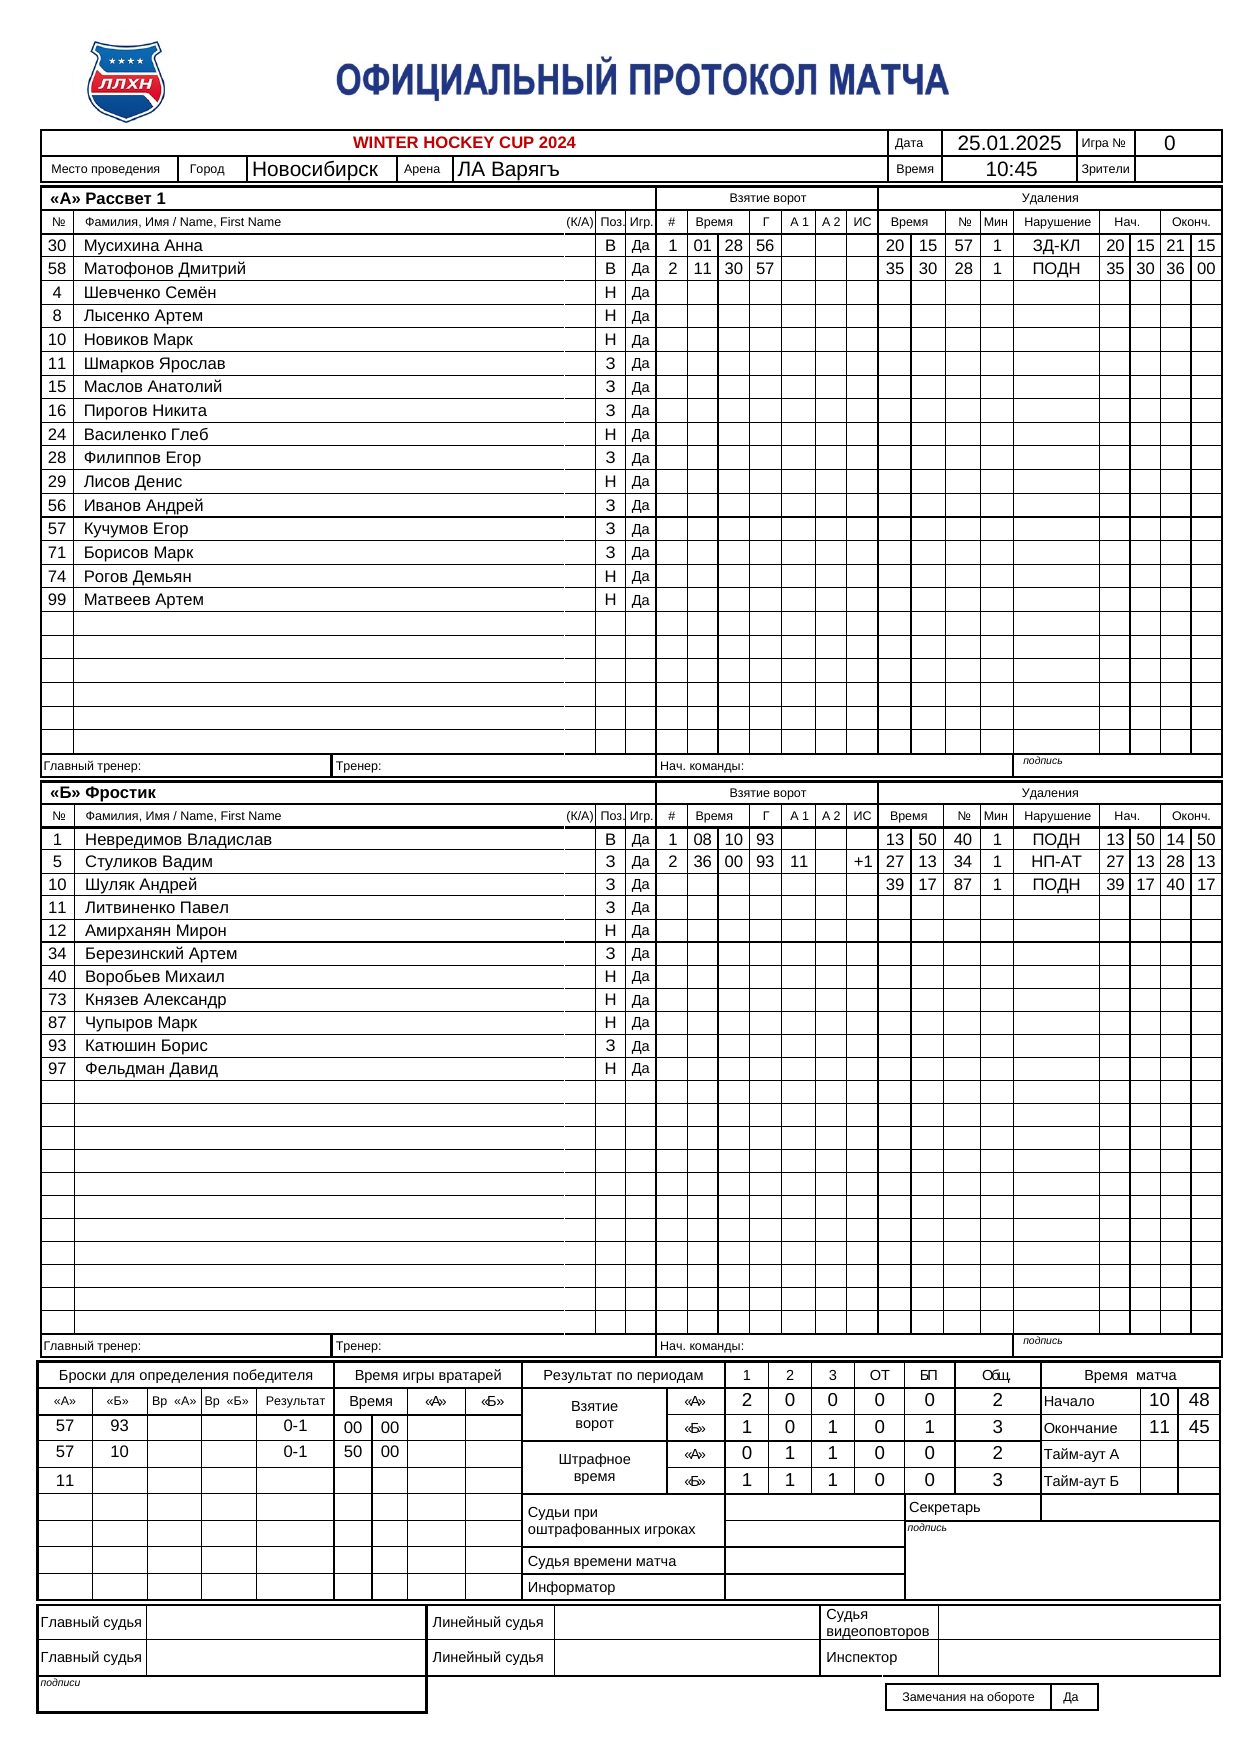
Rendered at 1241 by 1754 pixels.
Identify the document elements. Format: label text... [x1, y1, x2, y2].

table_cell 00 [719, 850, 749, 872]
table_cell [1042, 1495, 1219, 1520]
table_cell [912, 707, 945, 729]
table_cell [1131, 494, 1160, 516]
table_cell Город [179, 157, 246, 181]
table_cell [657, 1035, 687, 1057]
table_cell 71 [42, 541, 73, 564]
table_cell [946, 328, 980, 351]
table_cell З [596, 874, 625, 895]
table_cell [750, 494, 781, 516]
table_cell [565, 1035, 595, 1057]
table_cell [981, 1081, 1013, 1103]
table_cell [816, 470, 846, 493]
table_cell [1192, 1173, 1221, 1195]
table_cell [1161, 966, 1190, 987]
table_cell [1131, 659, 1160, 682]
table_cell [750, 896, 781, 918]
table_cell З [596, 376, 625, 398]
table_cell [1161, 989, 1190, 1011]
table_cell 87 [944, 874, 980, 895]
table_cell [1192, 636, 1221, 658]
table_cell [981, 470, 1013, 493]
table_cell Да [626, 494, 655, 516]
table_cell [912, 376, 945, 398]
table_cell [1131, 636, 1160, 658]
table_cell [944, 1127, 980, 1149]
table_cell [688, 494, 717, 516]
table_cell [1192, 896, 1221, 918]
table_cell [74, 636, 564, 658]
table_cell [981, 989, 1013, 1011]
table_cell [1161, 920, 1190, 941]
table_cell [657, 920, 687, 941]
table_cell [879, 707, 910, 729]
table_cell [1192, 659, 1221, 682]
table_cell Главный тренер: [42, 755, 330, 776]
table_cell [981, 1104, 1013, 1126]
table_cell [1100, 470, 1129, 493]
table_cell [335, 1494, 371, 1520]
table_cell [373, 1547, 407, 1573]
table_cell Вр «А» [148, 1389, 201, 1413]
table_cell [657, 494, 687, 516]
table_cell [912, 1219, 943, 1241]
table_cell [565, 1127, 595, 1149]
table_cell 1 [812, 1415, 854, 1440]
table_cell [879, 305, 910, 327]
table_cell [565, 1196, 595, 1218]
table_cell [847, 1265, 877, 1287]
table_cell 74 [42, 565, 73, 587]
table_cell 1 [981, 235, 1013, 256]
table_cell [981, 565, 1013, 587]
table_cell Главный судья [39, 1640, 146, 1675]
table_cell [912, 565, 945, 587]
table_cell [1100, 565, 1129, 587]
table_cell [1014, 1242, 1099, 1264]
table_cell Березинский Артем [75, 943, 564, 964]
table_cell [688, 352, 717, 374]
table_cell [1131, 943, 1160, 964]
table_cell [719, 1311, 749, 1333]
table_cell Н [596, 989, 625, 1011]
table_cell 00 [373, 1441, 407, 1467]
table_cell Тренер: [333, 755, 655, 776]
table_cell [816, 494, 846, 516]
table_cell [657, 707, 687, 729]
table_cell 58 [42, 257, 73, 280]
table_cell [912, 1150, 943, 1172]
table_cell Кучумов Егор [74, 518, 564, 540]
table_cell [912, 730, 945, 753]
table_cell [750, 1311, 781, 1333]
table_header 3 [812, 1363, 854, 1387]
table_cell [565, 850, 595, 872]
table_cell [1100, 1035, 1129, 1057]
table_cell [981, 920, 1013, 941]
table_cell [1100, 683, 1129, 706]
table_cell Да [626, 1012, 655, 1033]
table_cell [42, 1081, 74, 1103]
table_cell [565, 352, 595, 374]
table_cell [782, 1012, 815, 1033]
table_cell [944, 1104, 980, 1126]
table_cell [1161, 659, 1190, 682]
table_cell [1131, 1081, 1160, 1103]
table_cell [657, 305, 687, 327]
table_cell [1192, 1150, 1221, 1172]
table_cell [782, 943, 815, 964]
table_cell [750, 1150, 781, 1172]
table_cell 3 [956, 1415, 1040, 1440]
table_cell [42, 1104, 74, 1126]
table_cell [750, 874, 781, 895]
table_cell [1161, 1012, 1190, 1033]
table_cell 13 [1192, 850, 1221, 872]
table_cell [688, 1012, 717, 1033]
table_cell [596, 659, 625, 682]
table_cell Мин [981, 211, 1013, 233]
table_cell [565, 896, 595, 918]
table_cell Князев Александр [75, 989, 564, 1011]
table_cell [688, 989, 717, 1011]
table_cell А 2 [816, 211, 846, 233]
table_cell [1131, 1104, 1160, 1126]
table_cell [847, 352, 877, 374]
table_cell [657, 1058, 687, 1079]
table_cell [565, 305, 595, 327]
table_cell 4 [42, 281, 73, 303]
table_cell [565, 257, 595, 280]
table_cell [596, 1127, 625, 1149]
table_cell [782, 1288, 815, 1310]
table_cell [782, 257, 815, 280]
table_cell 28 [719, 235, 749, 256]
table_cell [1131, 1035, 1160, 1057]
table_cell [626, 1242, 655, 1264]
table_cell [1100, 1104, 1129, 1126]
table_cell [750, 730, 781, 753]
table_cell [981, 446, 1013, 469]
table_cell 28 [1161, 850, 1190, 872]
table_cell Да [626, 328, 655, 351]
table_cell [847, 1058, 877, 1079]
table_cell 48 [1179, 1389, 1219, 1413]
table_cell З [596, 446, 625, 469]
table_header 0 [1136, 131, 1221, 155]
table_cell [626, 1173, 655, 1195]
table_cell [202, 1468, 256, 1493]
table_cell [565, 565, 595, 587]
table_cell [565, 707, 595, 729]
table_cell [912, 920, 943, 941]
table_cell [782, 1196, 815, 1218]
table_cell Н [596, 1058, 625, 1079]
table_cell [565, 920, 595, 941]
table_cell А 2 [816, 805, 846, 826]
table_cell [688, 328, 717, 351]
table_cell [946, 423, 980, 445]
table_cell [782, 829, 815, 849]
table_cell [1192, 1311, 1221, 1333]
table_cell [782, 565, 815, 587]
table_cell [75, 1288, 564, 1310]
table_cell Судьи при оштрафованных игроках [523, 1495, 724, 1546]
table_cell Взятие ворот [523, 1389, 666, 1440]
table_cell [719, 874, 749, 895]
table_cell [912, 1311, 943, 1333]
table_cell [1192, 494, 1221, 516]
table_cell [946, 541, 980, 564]
table_cell 15 [1192, 235, 1221, 256]
table_cell [981, 1012, 1013, 1033]
table_cell [719, 1081, 749, 1103]
table_cell [626, 1196, 655, 1218]
table_cell [657, 966, 687, 987]
table_cell [42, 707, 73, 729]
table_cell [1014, 1104, 1099, 1126]
table_cell [1161, 1311, 1190, 1333]
table_cell Да [626, 966, 655, 987]
table_cell [981, 588, 1013, 611]
table_cell Н [596, 305, 625, 327]
table_cell [782, 494, 815, 516]
table_cell 0 [855, 1468, 904, 1493]
table_cell [565, 612, 595, 634]
table_cell [75, 1127, 564, 1149]
table_cell [74, 683, 564, 706]
table_cell [1014, 896, 1099, 918]
table_cell [1100, 352, 1129, 374]
table_cell [981, 376, 1013, 398]
table_cell [1192, 707, 1221, 729]
table_cell Да [626, 446, 655, 469]
table_cell [946, 659, 980, 682]
table_cell [981, 1311, 1013, 1333]
table_cell 35 [1100, 257, 1129, 280]
table_cell [565, 659, 595, 682]
table_cell [1014, 376, 1099, 398]
table_cell [596, 1265, 625, 1287]
table_cell [626, 1104, 655, 1126]
table_cell [750, 588, 781, 611]
table_cell [408, 1441, 465, 1467]
table_cell [93, 1547, 147, 1573]
table_cell «А» [39, 1389, 92, 1413]
table_cell [816, 399, 846, 422]
table_cell [1100, 636, 1129, 658]
table_cell Судья времени матча [523, 1548, 724, 1573]
table_cell [1131, 989, 1160, 1011]
table_cell [912, 659, 945, 682]
table_cell Невредимов Владислав [75, 829, 564, 849]
table_cell [1014, 352, 1099, 374]
table_cell Да [626, 518, 655, 540]
table_cell [847, 943, 877, 964]
table_cell [782, 281, 815, 303]
table_cell [688, 943, 717, 964]
table_cell [912, 1012, 943, 1033]
table_cell [42, 1196, 74, 1218]
table_cell [657, 636, 687, 658]
table_cell [1014, 1035, 1099, 1057]
table_cell [657, 1104, 687, 1126]
table_cell Стуликов Вадим [75, 850, 564, 872]
table_cell [912, 1058, 943, 1079]
table_cell [147, 1606, 425, 1639]
table_cell [74, 730, 564, 753]
table_cell [879, 494, 910, 516]
table_cell [719, 1127, 749, 1149]
table_cell [944, 1288, 980, 1310]
table_cell [688, 1242, 717, 1264]
table_cell 27 [1100, 850, 1129, 872]
table_cell [946, 636, 980, 658]
table_cell # [657, 805, 687, 826]
table_cell [626, 636, 655, 658]
table_cell [750, 1288, 781, 1310]
table_cell Н [596, 328, 625, 351]
table_cell [750, 707, 781, 729]
table_cell [981, 328, 1013, 351]
table_cell [726, 1521, 904, 1546]
table_cell [816, 446, 846, 469]
table_cell [750, 470, 781, 493]
table_cell Да [626, 943, 655, 964]
table_cell [596, 683, 625, 706]
table_cell 97 [42, 1058, 74, 1079]
table_cell 10 [93, 1441, 147, 1467]
table_cell [1192, 1035, 1221, 1057]
table_cell [1131, 281, 1160, 303]
table_cell «А» [668, 1389, 724, 1413]
table_cell 73 [42, 989, 74, 1011]
table_cell [816, 1035, 846, 1057]
table_cell 00 [1192, 257, 1221, 280]
table_cell [847, 257, 877, 280]
table_cell Мусихина Анна [74, 235, 564, 256]
table_cell [657, 730, 687, 753]
table_cell Инспектор [821, 1640, 938, 1675]
table_cell [565, 541, 595, 564]
table_cell [782, 1035, 815, 1057]
table_cell [688, 1127, 717, 1149]
table_cell [688, 376, 717, 398]
table_cell [626, 1219, 655, 1241]
table_cell [719, 446, 749, 469]
table_cell [750, 399, 781, 422]
table_cell 5 [42, 850, 74, 872]
table_cell [1131, 1127, 1160, 1149]
table_cell [879, 659, 910, 682]
table_cell [847, 446, 877, 469]
table_cell [816, 423, 846, 445]
table_cell [1179, 1468, 1219, 1493]
table_cell «Б» [668, 1415, 724, 1440]
table_cell [944, 1081, 980, 1103]
table_cell [1014, 636, 1099, 658]
table_cell [335, 1521, 371, 1546]
table_cell [750, 636, 781, 658]
table_cell 1 [981, 257, 1013, 280]
table_cell Н [596, 281, 625, 303]
table_cell [782, 446, 815, 469]
table_cell Главный тренер: [42, 1335, 330, 1356]
table_cell [74, 612, 564, 634]
table_cell [657, 588, 687, 611]
table_cell [1141, 1468, 1177, 1493]
table_cell [688, 423, 717, 445]
table_cell З [596, 399, 625, 422]
table_cell [912, 305, 945, 327]
table_cell [1192, 683, 1221, 706]
table_cell [565, 1012, 595, 1033]
table_cell [879, 399, 910, 422]
table_cell [879, 1035, 910, 1057]
table_cell [847, 376, 877, 398]
table_cell [946, 281, 980, 303]
table_cell 10 [42, 328, 73, 351]
table_cell Г [750, 805, 781, 826]
table_cell [688, 659, 717, 682]
table_cell [719, 612, 749, 634]
table_cell подпись [906, 1522, 1219, 1599]
table_cell Время [879, 805, 943, 826]
table_cell [688, 707, 717, 729]
table_cell Вр «Б» [202, 1389, 256, 1413]
table_cell [1161, 470, 1190, 493]
table_cell [879, 1058, 910, 1079]
table_cell [688, 683, 717, 706]
table_cell [847, 612, 877, 634]
table_cell 3 [956, 1468, 1040, 1493]
table_cell [816, 1012, 846, 1033]
table_cell [428, 1677, 882, 1711]
table_cell ИС [847, 805, 877, 826]
table_cell [879, 730, 910, 753]
table_cell [816, 683, 846, 706]
table_cell [750, 659, 781, 682]
table_cell [1131, 352, 1160, 374]
table_cell [335, 1468, 371, 1493]
table_cell [1192, 730, 1221, 753]
table_cell [1100, 305, 1129, 327]
table_cell [565, 683, 595, 706]
table_cell [42, 1311, 74, 1333]
table_cell Да [626, 896, 655, 918]
table_cell Информатор [523, 1575, 724, 1599]
table_cell [879, 920, 910, 941]
table_cell 0 [855, 1389, 904, 1413]
table_cell [1192, 541, 1221, 564]
table_cell 8 [42, 305, 73, 327]
table_cell [688, 1058, 717, 1079]
table_cell [1131, 920, 1160, 941]
table_cell [750, 1127, 781, 1149]
table_cell Г [750, 211, 781, 233]
table_cell [1131, 376, 1160, 398]
table_cell [750, 518, 781, 540]
table_cell [626, 1265, 655, 1287]
table_cell [879, 518, 910, 540]
table_cell Время [879, 211, 945, 233]
table_cell [565, 423, 595, 445]
table_cell 0 [905, 1389, 954, 1413]
table_cell 0 [812, 1389, 854, 1413]
table_cell [879, 588, 910, 611]
table_cell 14 [1161, 829, 1190, 849]
table_cell [1131, 399, 1160, 422]
table_cell [816, 352, 846, 374]
table_cell Время [889, 157, 941, 181]
table_cell 93 [93, 1416, 147, 1440]
table_cell [981, 281, 1013, 303]
table_cell [719, 1196, 749, 1218]
table_cell [1100, 1173, 1129, 1195]
table_cell [555, 1606, 819, 1639]
table_cell [816, 850, 846, 872]
table_cell [688, 1219, 717, 1241]
table_cell [1161, 305, 1190, 327]
table_cell [1131, 1311, 1160, 1333]
table_cell [1100, 1058, 1129, 1079]
table_cell [1161, 707, 1190, 729]
table_cell [1100, 1012, 1129, 1033]
table_cell [565, 470, 595, 493]
table_cell Маслов Анатолий [74, 376, 564, 398]
table_cell [565, 1288, 595, 1310]
table_cell [1161, 1196, 1190, 1218]
table_cell ИС [847, 211, 877, 233]
table_cell [750, 1265, 781, 1287]
table_cell [688, 305, 717, 327]
table_cell [1161, 1035, 1190, 1057]
table_cell [626, 1311, 655, 1333]
table_cell Литвиненко Павел [75, 896, 564, 918]
table_cell [1014, 730, 1099, 753]
table_cell [879, 565, 910, 587]
table_cell [408, 1416, 465, 1440]
table_cell [981, 943, 1013, 964]
table_cell [75, 1265, 564, 1287]
table_cell [688, 588, 717, 611]
table_cell [782, 896, 815, 918]
table_cell [782, 683, 815, 706]
table_cell Да [626, 423, 655, 445]
table_cell [466, 1441, 521, 1467]
table_cell [1192, 612, 1221, 634]
table_cell 50 [1131, 829, 1160, 849]
table_cell [1014, 989, 1099, 1011]
table_cell [912, 494, 945, 516]
table_cell [657, 1127, 687, 1149]
table_cell «Б» [668, 1468, 724, 1493]
table_cell [596, 1311, 625, 1333]
table_cell [719, 920, 749, 941]
table_cell подписи [39, 1677, 425, 1711]
table_cell [657, 423, 687, 445]
table_cell [1161, 328, 1190, 351]
table_header ОТ [855, 1363, 904, 1387]
table_cell [944, 1150, 980, 1172]
table_cell [1192, 399, 1221, 422]
table_cell 27 [879, 850, 910, 872]
table_cell 13 [879, 829, 910, 849]
table_cell [782, 1173, 815, 1195]
table_cell [847, 829, 877, 849]
table_cell 11 [782, 850, 815, 872]
table_cell [596, 636, 625, 658]
table_cell [879, 470, 910, 493]
table_cell [879, 943, 910, 964]
table_cell [626, 1127, 655, 1149]
table_cell [944, 989, 980, 1011]
table_cell [946, 588, 980, 611]
table_cell [816, 636, 846, 658]
table_cell 0 [769, 1389, 811, 1413]
table_cell [1014, 1173, 1099, 1195]
table_cell [816, 305, 846, 327]
table_cell [1100, 659, 1129, 682]
table_cell [42, 1173, 74, 1195]
table_cell [688, 281, 717, 303]
table_cell [816, 943, 846, 964]
table_cell [626, 730, 655, 753]
table_cell [596, 730, 625, 753]
table_cell Да [626, 470, 655, 493]
table_cell [202, 1521, 256, 1546]
table_cell (К/А) [565, 211, 595, 233]
table_cell [75, 1196, 564, 1218]
table_cell [565, 1311, 595, 1333]
table_cell [1161, 446, 1190, 469]
table_cell [847, 235, 877, 256]
table_cell 57 [39, 1416, 92, 1440]
table_cell [657, 612, 687, 634]
table_cell [1014, 966, 1099, 987]
table_cell 1 [42, 829, 74, 849]
table_cell [626, 1150, 655, 1172]
table_cell [466, 1521, 521, 1546]
table_cell [719, 328, 749, 351]
table_cell [879, 1081, 910, 1103]
table_cell [466, 1416, 521, 1440]
table_cell [688, 1196, 717, 1218]
table_cell [782, 730, 815, 753]
table_cell [373, 1494, 407, 1520]
table_cell [1161, 1173, 1190, 1195]
table_cell [726, 1575, 904, 1599]
table_cell [750, 376, 781, 398]
table_cell [688, 966, 717, 987]
table_header Дата [889, 131, 941, 155]
table_cell ПОДН [1014, 874, 1099, 895]
table_cell [596, 1196, 625, 1218]
table_cell [847, 1081, 877, 1103]
table_cell [719, 1150, 749, 1172]
table_cell [816, 1127, 846, 1149]
table_cell Борисов Марк [74, 541, 564, 564]
table_cell [944, 1219, 980, 1241]
table_cell [726, 1548, 904, 1573]
table_cell Да [626, 588, 655, 611]
table_cell [847, 494, 877, 516]
table_cell [75, 1219, 564, 1241]
table_cell [657, 943, 687, 964]
table_cell [847, 1035, 877, 1057]
table_cell [596, 612, 625, 634]
table_cell [847, 683, 877, 706]
table_cell [1131, 683, 1160, 706]
table_cell [750, 1242, 781, 1264]
table_cell [782, 352, 815, 374]
table_cell [782, 612, 815, 634]
table_cell [944, 896, 980, 918]
table_cell Воробьев Михаил [75, 966, 564, 987]
table_cell [981, 730, 1013, 753]
table_cell 30 [719, 257, 749, 280]
table_cell 01 [688, 235, 717, 256]
table_cell [596, 1219, 625, 1241]
table_cell З [596, 541, 625, 564]
table_cell 0 [726, 1442, 768, 1467]
table_cell [719, 399, 749, 422]
table_cell [1100, 1127, 1129, 1149]
table_cell [75, 1081, 564, 1103]
table_cell 21 [1161, 235, 1190, 256]
table_cell 99 [42, 588, 73, 611]
table_cell [912, 1104, 943, 1126]
table_cell [981, 1265, 1013, 1287]
table_cell Фамилия, Имя / Name, First Name [75, 805, 565, 826]
table_cell [847, 423, 877, 445]
table_cell [912, 328, 945, 351]
table_cell Тайм-аут А [1042, 1441, 1140, 1467]
table_cell [1014, 1219, 1099, 1241]
table_cell [202, 1416, 256, 1440]
table_cell З [596, 352, 625, 374]
table_cell [782, 1242, 815, 1264]
table_cell [657, 1173, 687, 1195]
table_cell 0 [855, 1442, 904, 1467]
table_cell [596, 1150, 625, 1172]
table_cell [981, 423, 1013, 445]
table_header Да [1052, 1685, 1097, 1709]
table_cell [981, 1219, 1013, 1241]
table_cell [816, 874, 846, 895]
table_cell Да [626, 376, 655, 398]
table_cell [1192, 376, 1221, 398]
table_cell [1192, 423, 1221, 445]
table_cell [657, 1242, 687, 1264]
table_cell [688, 1150, 717, 1172]
table_cell [816, 328, 846, 351]
table_cell [1100, 328, 1129, 351]
table_cell [816, 1219, 846, 1241]
table_cell [816, 1196, 846, 1218]
table_cell (К/А) [565, 805, 595, 826]
table_cell [946, 612, 980, 634]
table_header Результат по периодам [523, 1363, 724, 1387]
table_cell [626, 1081, 655, 1103]
table_cell [75, 1104, 564, 1126]
table_cell [565, 376, 595, 398]
table_cell 35 [879, 257, 910, 280]
table_cell [1100, 1150, 1129, 1172]
table_cell [1192, 1242, 1221, 1264]
table_cell [1014, 305, 1099, 327]
table_cell [657, 874, 687, 895]
table_cell [782, 1127, 815, 1149]
table_cell ПОДН [1014, 829, 1099, 849]
table_cell З [596, 943, 625, 964]
table_cell [816, 829, 846, 849]
table_cell [719, 305, 749, 327]
table_cell [1014, 1081, 1099, 1103]
table_cell [1014, 588, 1099, 611]
table_cell Новосибирск [248, 157, 396, 181]
table_cell [565, 989, 595, 1011]
table_cell Фельдман Давид [75, 1058, 564, 1079]
table_cell 1 [905, 1415, 954, 1440]
table_cell 1 [769, 1468, 811, 1493]
table_cell 0 [905, 1442, 954, 1467]
picture [5, 28, 1179, 129]
table_cell 28 [42, 446, 73, 469]
table_header Общ. [956, 1363, 1040, 1387]
table_cell [912, 423, 945, 445]
table_cell [202, 1441, 256, 1467]
table_cell [1100, 920, 1129, 941]
table_cell [93, 1521, 147, 1546]
table_cell «А» [668, 1442, 724, 1467]
table_cell [1192, 470, 1221, 493]
table_cell [688, 565, 717, 587]
table_cell [1161, 376, 1190, 398]
table_cell [719, 1012, 749, 1033]
table_cell [750, 1035, 781, 1057]
table_cell [1014, 1058, 1099, 1079]
table_cell 57 [39, 1441, 92, 1467]
table_cell [565, 1150, 595, 1172]
table_cell З [596, 518, 625, 540]
table_cell [1161, 1265, 1190, 1287]
table_cell [782, 541, 815, 564]
table_cell [719, 423, 749, 445]
table_cell [688, 541, 717, 564]
table_cell Нач. команды: [657, 755, 1012, 776]
table_cell [373, 1468, 407, 1493]
table_cell [466, 1494, 521, 1520]
table_header 1 [726, 1363, 768, 1387]
table_cell [1014, 683, 1099, 706]
table_cell 50 [1192, 829, 1221, 849]
table_cell [1161, 588, 1190, 611]
table_cell [1131, 541, 1160, 564]
table_cell [981, 1288, 1013, 1310]
table_cell [1192, 920, 1221, 941]
table_cell [1100, 1081, 1129, 1103]
table_cell [202, 1547, 256, 1573]
table_cell [657, 1265, 687, 1287]
table_cell [1192, 989, 1221, 1011]
table_cell 11 [39, 1468, 92, 1493]
table_cell [42, 730, 73, 753]
table_cell [408, 1574, 465, 1599]
table_cell 1 [657, 235, 687, 256]
table_cell [816, 565, 846, 587]
table_cell [719, 376, 749, 398]
table_cell [1131, 588, 1160, 611]
table_cell 30 [912, 257, 945, 280]
table_cell [981, 1127, 1013, 1149]
table_cell [719, 1219, 749, 1241]
table_cell Время [688, 211, 749, 233]
table_cell [719, 730, 749, 753]
table_cell Да [626, 565, 655, 587]
table_cell [782, 1104, 815, 1126]
table_cell [944, 1012, 980, 1033]
table_cell Амирханян Мирон [75, 920, 564, 941]
table_cell Да [626, 1035, 655, 1057]
table_cell [657, 376, 687, 398]
table_cell [1100, 896, 1129, 918]
table_cell [1100, 1196, 1129, 1218]
table_cell [1014, 1311, 1099, 1333]
table_cell [466, 1547, 521, 1573]
table_cell [912, 1265, 943, 1287]
table_cell [879, 281, 910, 303]
table_cell 17 [1131, 874, 1160, 895]
table_cell 87 [42, 1012, 74, 1033]
table_cell [750, 1012, 781, 1033]
table_cell Штрафное время [523, 1442, 666, 1493]
table_cell Тренер: [333, 1335, 655, 1356]
table_cell [1161, 352, 1190, 374]
table_cell [847, 470, 877, 493]
table_cell [939, 1606, 1219, 1639]
table_cell [816, 588, 846, 611]
table_cell 13 [1131, 850, 1160, 872]
table_cell 39 [1100, 874, 1129, 895]
table_cell [1100, 707, 1129, 729]
table_cell [42, 659, 73, 682]
table_cell [1131, 470, 1160, 493]
table_cell [879, 1242, 910, 1264]
table_cell [719, 1288, 749, 1310]
table_cell Н [596, 1012, 625, 1033]
table_cell [39, 1521, 92, 1546]
table_cell [42, 636, 73, 658]
table_cell [782, 1081, 815, 1103]
table_cell [596, 1288, 625, 1310]
table_cell [657, 352, 687, 374]
table_cell Шмарков Ярослав [74, 352, 564, 374]
table_cell [912, 470, 945, 493]
table_cell [912, 636, 945, 658]
table_cell [1192, 1127, 1221, 1149]
table_cell # [657, 211, 687, 233]
table_cell [42, 683, 73, 706]
table_cell [847, 730, 877, 753]
table_cell [93, 1468, 147, 1493]
table_cell [688, 1173, 717, 1195]
table_cell [750, 1081, 781, 1103]
table_cell [688, 518, 717, 540]
table_cell [750, 1196, 781, 1218]
table_cell [1179, 1441, 1219, 1467]
table_cell [1014, 1150, 1099, 1172]
table_cell [782, 966, 815, 987]
table_cell 57 [946, 235, 980, 256]
table_cell [42, 1127, 74, 1149]
table_cell Нарушение [1014, 211, 1099, 233]
table_cell [912, 446, 945, 469]
table_cell Арена [398, 157, 452, 181]
table_cell [148, 1547, 201, 1573]
table_cell 12 [42, 920, 74, 941]
table_cell [93, 1574, 147, 1599]
table_cell [1014, 1196, 1099, 1218]
table_cell [1131, 1219, 1160, 1241]
table_cell [657, 470, 687, 493]
table_cell [148, 1468, 201, 1493]
table_cell [879, 1196, 910, 1218]
table_cell [626, 612, 655, 634]
table_cell [944, 1173, 980, 1195]
table_cell [1131, 1150, 1160, 1172]
table_cell 29 [42, 470, 73, 493]
table_cell [335, 1547, 371, 1573]
table_cell [750, 989, 781, 1011]
table_cell 1 [812, 1468, 854, 1493]
table_cell № [946, 211, 980, 233]
table_cell [879, 1311, 910, 1333]
table_cell [1192, 943, 1221, 964]
table_cell [688, 730, 717, 753]
table_cell [879, 376, 910, 398]
table_cell [257, 1521, 333, 1546]
table_cell [847, 1242, 877, 1264]
table_cell [782, 874, 815, 895]
table_cell [883, 1677, 1220, 1681]
table_cell [912, 588, 945, 611]
table_cell [1131, 1265, 1160, 1287]
table_cell [565, 588, 595, 611]
table_cell [1014, 1127, 1099, 1149]
table_cell Время [335, 1389, 407, 1413]
table_cell Поз. [596, 211, 625, 233]
table_cell [912, 541, 945, 564]
table_cell [657, 1150, 687, 1172]
table_cell [1131, 612, 1160, 634]
table_cell [719, 1104, 749, 1126]
table_cell [657, 1012, 687, 1033]
table_cell [750, 612, 781, 634]
table_cell 40 [42, 966, 74, 987]
table_cell 30 [1131, 257, 1160, 280]
table_cell [1100, 1288, 1129, 1310]
table_cell 30 [42, 235, 73, 256]
table_cell 2 [956, 1389, 1040, 1413]
table_cell [782, 659, 815, 682]
table_cell [1100, 423, 1129, 445]
table_cell «А» [408, 1389, 465, 1413]
table_cell [782, 518, 815, 540]
table_cell [148, 1441, 201, 1467]
table_cell [1192, 1104, 1221, 1126]
table_cell [981, 707, 1013, 729]
table_cell [719, 707, 749, 729]
table_cell [981, 1242, 1013, 1264]
table_cell 11 [688, 257, 717, 280]
table_cell [816, 541, 846, 564]
table_cell [688, 874, 717, 895]
table_cell 34 [42, 943, 74, 964]
table_cell Да [626, 920, 655, 941]
table_cell [657, 1196, 687, 1218]
table_cell [879, 446, 910, 469]
table_cell [1192, 352, 1221, 374]
table_cell [912, 943, 943, 964]
table_cell [816, 966, 846, 987]
table_cell [657, 399, 687, 422]
table_cell [816, 1311, 846, 1333]
table_cell [912, 1035, 943, 1057]
table_cell [719, 943, 749, 964]
table_cell Да [626, 1058, 655, 1079]
table_cell [847, 541, 877, 564]
table_cell [1131, 305, 1160, 327]
table_cell Судья видеоповторов [821, 1606, 938, 1639]
table_cell В [596, 829, 625, 849]
table_cell [1100, 446, 1129, 469]
table_header Удаления [879, 783, 1221, 803]
table_cell [1192, 1288, 1221, 1310]
table_cell [847, 1196, 877, 1218]
table_cell [688, 1288, 717, 1310]
table_cell [847, 874, 877, 895]
table_cell Зрители [1078, 157, 1134, 181]
table_cell [750, 943, 781, 964]
table_cell [408, 1468, 465, 1493]
table_cell [1100, 730, 1129, 753]
table_cell 24 [42, 423, 73, 445]
table_cell [981, 1150, 1013, 1172]
table_cell [1014, 1265, 1099, 1287]
table_cell 1 [769, 1442, 811, 1467]
table_cell [565, 730, 595, 753]
table_cell [373, 1574, 407, 1599]
table_cell [1100, 612, 1129, 634]
table_cell Да [626, 541, 655, 564]
table_cell [782, 470, 815, 493]
table_cell [879, 1127, 910, 1149]
table_cell [782, 636, 815, 658]
table_cell [1100, 966, 1129, 987]
table_cell Линейный судья [428, 1640, 554, 1675]
table_cell [847, 1311, 877, 1333]
table_cell 13 [1100, 829, 1129, 849]
table_cell [981, 612, 1013, 634]
table_cell [688, 1035, 717, 1057]
table_cell 00 [373, 1416, 407, 1440]
table_cell [657, 1288, 687, 1310]
table_cell [750, 541, 781, 564]
table_cell [373, 1521, 407, 1546]
table_cell [946, 305, 980, 327]
table_cell [1161, 1219, 1190, 1241]
table_cell [1192, 1265, 1221, 1287]
table_cell [981, 494, 1013, 516]
table_cell [847, 989, 877, 1011]
table_cell [816, 1242, 846, 1264]
table_cell [1131, 446, 1160, 469]
table_cell [75, 1173, 564, 1195]
table_cell [944, 1242, 980, 1264]
table_cell [1131, 518, 1160, 540]
table_cell ЗД-КЛ [1014, 235, 1099, 256]
table_cell [39, 1574, 92, 1599]
table_cell [912, 1288, 943, 1310]
table_cell А 1 [782, 805, 815, 826]
table_cell [816, 920, 846, 941]
table_cell Да [626, 235, 655, 256]
table_cell [782, 399, 815, 422]
table_cell [657, 896, 687, 918]
table_cell [879, 636, 910, 658]
table_cell 50 [335, 1441, 371, 1467]
table_cell 17 [912, 874, 943, 895]
table_cell 0 [905, 1468, 954, 1493]
table_cell [879, 1219, 910, 1241]
table_cell З [596, 850, 625, 872]
table_cell [1161, 730, 1190, 753]
table_cell [1131, 423, 1160, 445]
table_cell [1014, 541, 1099, 564]
table_cell [912, 683, 945, 706]
table_cell [1131, 966, 1160, 987]
table_cell [1192, 305, 1221, 327]
table_cell [816, 518, 846, 540]
table_cell [719, 683, 749, 706]
table_cell [657, 989, 687, 1011]
table_cell [565, 1081, 595, 1103]
table_cell [148, 1416, 201, 1440]
table_cell [879, 1150, 910, 1172]
table_cell [657, 446, 687, 469]
table_cell [1100, 1242, 1129, 1264]
table_cell [39, 1547, 92, 1573]
table_cell подпись [1014, 1335, 1221, 1356]
table_cell подпись [1014, 755, 1221, 776]
table_cell [335, 1574, 371, 1599]
table_cell 36 [1161, 257, 1190, 280]
table_cell [688, 1311, 717, 1333]
table_cell 50 [912, 829, 943, 849]
table_cell [719, 1058, 749, 1079]
table_cell [1100, 494, 1129, 516]
table_cell [148, 1574, 201, 1599]
table_cell [847, 1012, 877, 1033]
table_cell Рогов Демьян [74, 565, 564, 587]
table_cell [1192, 966, 1221, 987]
table_cell Секретарь [906, 1495, 1040, 1520]
table_cell [912, 518, 945, 540]
table_cell [1014, 328, 1099, 351]
table_cell [565, 966, 595, 987]
table_cell [596, 707, 625, 729]
table_cell [1192, 328, 1221, 351]
table_cell [719, 518, 749, 540]
table_header Взятие ворот [657, 783, 877, 803]
table_cell [912, 281, 945, 303]
table_cell [1161, 636, 1190, 658]
table_cell [75, 1150, 564, 1172]
table_cell 28 [946, 257, 980, 280]
table_cell 93 [750, 829, 781, 849]
table_cell [912, 1242, 943, 1264]
table_cell [565, 829, 595, 849]
table_cell НП-АТ [1014, 850, 1099, 872]
table_cell [257, 1547, 333, 1573]
table_cell [946, 518, 980, 540]
table_cell [750, 565, 781, 587]
table_cell [944, 920, 980, 941]
table_cell [1161, 399, 1190, 422]
table_cell [257, 1494, 333, 1520]
table_cell [565, 235, 595, 256]
table_cell [408, 1521, 465, 1546]
table_cell «Б » [466, 1389, 521, 1413]
table_cell [565, 1265, 595, 1287]
table_cell [42, 1265, 74, 1287]
table_cell [1100, 281, 1129, 303]
table_cell [912, 1127, 943, 1149]
table_cell [782, 423, 815, 445]
table_cell 15 [42, 376, 73, 398]
table_cell [944, 1058, 980, 1079]
table_cell [944, 1196, 980, 1218]
table_cell [148, 1521, 201, 1546]
table_cell Лысенко Артем [74, 305, 564, 327]
table_cell [719, 352, 749, 374]
table_cell [1014, 446, 1099, 469]
table_cell [1161, 1150, 1190, 1172]
table_cell [565, 1058, 595, 1079]
table_cell 1 [981, 850, 1013, 872]
table_cell [1014, 707, 1099, 729]
table_cell [847, 305, 877, 327]
table_cell [750, 328, 781, 351]
table_cell Нач. [1100, 805, 1160, 826]
table_cell [946, 565, 980, 587]
table_cell [879, 1265, 910, 1287]
table_cell Лисов Денис [74, 470, 564, 493]
table_cell [1099, 1682, 1220, 1711]
table_cell [1014, 470, 1099, 493]
table_cell [847, 636, 877, 658]
table_cell [688, 446, 717, 469]
table_cell № [42, 805, 74, 826]
table_header Игра № [1078, 131, 1134, 155]
table_cell [202, 1574, 256, 1599]
table_cell [1161, 1058, 1190, 1079]
table_cell [719, 966, 749, 987]
table_cell Игр. [626, 805, 655, 826]
table_cell [688, 1265, 717, 1287]
table_cell [912, 1173, 943, 1195]
table_cell [1014, 423, 1099, 445]
table_cell З [596, 494, 625, 516]
table_cell 08 [688, 829, 717, 849]
table_cell [1014, 399, 1099, 422]
table_cell [944, 1035, 980, 1057]
table_cell [726, 1495, 904, 1520]
table_cell [946, 376, 980, 398]
table_cell [912, 399, 945, 422]
table_cell [981, 518, 1013, 540]
table_cell [565, 1104, 595, 1126]
table_cell [879, 612, 910, 634]
table_cell [782, 305, 815, 327]
table_cell [1100, 943, 1129, 964]
table_cell [750, 1173, 781, 1195]
table_cell [1131, 565, 1160, 587]
table_cell [750, 423, 781, 445]
table_cell 11 [1141, 1415, 1177, 1440]
table_cell [750, 1104, 781, 1126]
table_cell [946, 683, 980, 706]
table_cell [42, 1242, 74, 1264]
table_cell [847, 1127, 877, 1149]
table_cell [981, 1035, 1013, 1057]
table_cell [1100, 588, 1129, 611]
table_cell [782, 1265, 815, 1287]
table_cell [565, 874, 595, 895]
table_cell [202, 1494, 256, 1520]
table_cell [816, 612, 846, 634]
table_cell 16 [42, 399, 73, 422]
table_cell [847, 281, 877, 303]
table_cell [1161, 1127, 1190, 1149]
table_cell [565, 1242, 595, 1264]
table_cell +1 [847, 850, 877, 872]
table_cell Н [596, 565, 625, 587]
table_cell [782, 376, 815, 398]
table_cell [816, 376, 846, 398]
table_cell Да [626, 829, 655, 849]
table_cell [1100, 518, 1129, 540]
table_cell Результат [257, 1389, 333, 1413]
table_cell [944, 943, 980, 964]
table_cell Нач. [1100, 211, 1160, 233]
table_cell [719, 896, 749, 918]
table_cell Нач. команды: [657, 1335, 1012, 1356]
table_cell Пирогов Никита [74, 399, 564, 422]
table_cell [944, 1265, 980, 1287]
table_cell [1136, 157, 1221, 181]
table_cell [719, 1265, 749, 1287]
table_cell [1161, 612, 1190, 634]
table_cell [626, 1288, 655, 1310]
table_cell Время [688, 805, 749, 826]
table_cell [688, 1081, 717, 1103]
table_cell [816, 659, 846, 682]
table_cell [1161, 494, 1190, 516]
table_cell Н [596, 588, 625, 611]
table_cell Шевченко Семён [74, 281, 564, 303]
table_cell [688, 896, 717, 918]
table_cell Иванов Андрей [74, 494, 564, 516]
table_cell [657, 1311, 687, 1333]
table_cell 10 [719, 829, 749, 849]
table_cell [257, 1468, 333, 1493]
table_cell 1 [726, 1415, 768, 1440]
table_cell [688, 612, 717, 634]
table_cell [750, 1219, 781, 1241]
table_cell [657, 683, 687, 706]
table_cell [816, 257, 846, 280]
table_cell [42, 1288, 74, 1310]
table_header Удаления [879, 188, 1221, 209]
table_cell Окончание [1042, 1415, 1140, 1440]
table_cell [42, 612, 73, 634]
table_cell Да [626, 257, 655, 280]
table_cell А 1 [782, 211, 815, 233]
table_cell [719, 1035, 749, 1057]
table_cell № [42, 211, 73, 233]
table_header 25.01.2025 [943, 131, 1076, 155]
table_cell [1131, 1288, 1160, 1310]
table_cell [847, 399, 877, 422]
table_cell Н [596, 470, 625, 493]
table_cell [719, 281, 749, 303]
table_cell [1161, 1081, 1190, 1103]
table_cell [1131, 730, 1160, 753]
table_cell Да [626, 352, 655, 374]
table_cell [596, 1081, 625, 1103]
table_cell [1014, 494, 1099, 516]
table_header WINTER HOCKEY CUP 2024 [42, 131, 887, 155]
table_cell [1131, 1012, 1160, 1033]
table_header Замечания на обороте [887, 1685, 1050, 1709]
table_cell [981, 683, 1013, 706]
table_cell «Б» [93, 1389, 147, 1413]
table_cell [847, 1173, 877, 1195]
table_cell [1131, 1196, 1160, 1218]
table_cell [596, 1242, 625, 1264]
table_cell [847, 1104, 877, 1126]
table_cell [657, 659, 687, 682]
table_cell [657, 518, 687, 540]
table_cell 2 [726, 1389, 768, 1413]
table_cell [1100, 989, 1129, 1011]
table_cell 15 [912, 235, 945, 256]
table_cell [719, 541, 749, 564]
table_cell [39, 1494, 92, 1520]
table_cell [93, 1494, 147, 1520]
table_cell Поз. [596, 805, 625, 826]
table_cell 36 [688, 850, 717, 872]
table_cell [879, 328, 910, 351]
table_cell 56 [42, 494, 73, 516]
table_cell [750, 352, 781, 374]
table_cell [1161, 423, 1190, 445]
table_cell [1161, 1104, 1190, 1126]
table_cell 10:45 [943, 157, 1076, 181]
table_cell Линейный судья [428, 1606, 554, 1639]
table_cell [565, 494, 595, 516]
table_cell [626, 683, 655, 706]
table_cell [719, 494, 749, 516]
table_cell 40 [944, 829, 980, 849]
table_cell З [596, 1035, 625, 1057]
table_cell [1161, 281, 1190, 303]
table_cell 20 [879, 235, 910, 256]
table_cell [565, 518, 595, 540]
table_cell 39 [879, 874, 910, 895]
table_cell [1131, 896, 1160, 918]
table_cell [1100, 1219, 1129, 1241]
table_cell [74, 659, 564, 682]
table_cell [466, 1574, 521, 1599]
table_cell [879, 896, 910, 918]
table_cell З [596, 896, 625, 918]
table_cell [750, 683, 781, 706]
table_cell [782, 328, 815, 351]
table_cell [555, 1640, 819, 1675]
table_cell № [944, 805, 980, 826]
table_cell 93 [42, 1035, 74, 1057]
table_cell [1014, 565, 1099, 587]
table_cell [912, 989, 943, 1011]
table_cell [688, 470, 717, 493]
table_cell [847, 1219, 877, 1241]
table_header БП [905, 1363, 954, 1387]
table_cell [147, 1640, 425, 1675]
table_cell 11 [42, 352, 73, 374]
table_cell Новиков Марк [74, 328, 564, 351]
table_cell [719, 588, 749, 611]
table_cell [1192, 1012, 1221, 1033]
table_cell [816, 1288, 846, 1310]
table_cell Да [626, 874, 655, 895]
table_cell 00 [335, 1416, 371, 1440]
table_cell [981, 659, 1013, 682]
table_cell [782, 920, 815, 941]
table_cell ПОДН [1014, 257, 1099, 280]
table_cell [912, 1081, 943, 1103]
table_header Броски для определения победителя [39, 1363, 333, 1387]
table_cell [879, 966, 910, 987]
table_cell [879, 1173, 910, 1195]
table_cell 57 [750, 257, 781, 280]
table_cell [74, 707, 564, 729]
table_cell [688, 399, 717, 422]
table_cell Шуляк Андрей [75, 874, 564, 895]
table_cell [565, 1219, 595, 1241]
table_cell [946, 446, 980, 469]
table_cell [1014, 943, 1099, 964]
table_cell [719, 989, 749, 1011]
table_cell [688, 920, 717, 941]
table_cell [750, 305, 781, 327]
table_cell [408, 1547, 465, 1573]
table_cell 45 [1179, 1415, 1219, 1440]
table_cell [981, 966, 1013, 987]
table_cell [688, 636, 717, 658]
table_cell 17 [1192, 874, 1221, 895]
table_cell [626, 659, 655, 682]
table_cell [981, 305, 1013, 327]
table_cell [719, 1173, 749, 1195]
table_cell 10 [1141, 1389, 1177, 1413]
table_cell [565, 328, 595, 351]
table_cell [816, 707, 846, 729]
table_cell [1100, 1265, 1129, 1287]
table_cell Да [626, 399, 655, 422]
table_cell 93 [750, 850, 781, 872]
table_cell Василенко Глеб [74, 423, 564, 445]
table_cell [657, 565, 687, 587]
table_cell Н [596, 920, 625, 941]
table_cell [981, 1196, 1013, 1218]
table_cell Оконч. [1161, 211, 1221, 233]
table_cell [719, 565, 749, 587]
table_cell [912, 966, 943, 987]
table_cell 1 [981, 829, 1013, 849]
table_cell 1 [812, 1442, 854, 1467]
table_cell [879, 1288, 910, 1310]
table_cell [1192, 565, 1221, 587]
table_cell 34 [944, 850, 980, 872]
table_cell [565, 399, 595, 422]
table_cell [879, 352, 910, 374]
table_cell Начало [1042, 1389, 1140, 1413]
table_cell 40 [1161, 874, 1190, 895]
table_cell [879, 541, 910, 564]
table_cell [1161, 1242, 1190, 1264]
table_cell 2 [956, 1442, 1040, 1467]
table_header 2 [769, 1363, 811, 1387]
table_cell [719, 636, 749, 658]
table_cell [565, 281, 595, 303]
table_cell [719, 1242, 749, 1264]
table_cell [1100, 376, 1129, 398]
table_cell [1014, 920, 1099, 941]
table_cell Мин [981, 805, 1013, 826]
table_cell [847, 518, 877, 540]
table_cell [879, 1012, 910, 1033]
table_cell Игр. [626, 211, 655, 233]
table_cell Тайм-аут Б [1042, 1468, 1140, 1493]
table_cell [981, 541, 1013, 564]
table_cell [750, 1058, 781, 1079]
table_header «Б» Фростик [42, 783, 655, 803]
table_cell Да [626, 850, 655, 872]
table_cell Да [626, 305, 655, 327]
table_cell [816, 1058, 846, 1079]
table_cell [847, 1288, 877, 1310]
table_cell [981, 1173, 1013, 1195]
table_cell Н [596, 423, 625, 445]
table_cell [946, 730, 980, 753]
table_cell [946, 707, 980, 729]
table_cell Главный судья [39, 1606, 146, 1639]
table_cell [596, 1104, 625, 1126]
table_cell [816, 730, 846, 753]
table_cell [719, 470, 749, 493]
table_cell [565, 1173, 595, 1195]
table_cell Н [596, 966, 625, 987]
table_cell [782, 1311, 815, 1333]
table_cell [981, 399, 1013, 422]
table_cell 1 [657, 829, 687, 849]
table_cell [688, 1104, 717, 1126]
table_cell [912, 352, 945, 374]
table_cell [816, 1081, 846, 1103]
table_cell [750, 920, 781, 941]
table_cell [879, 1104, 910, 1126]
table_cell [565, 943, 595, 964]
table_cell [816, 1265, 846, 1287]
table_cell В [596, 257, 625, 280]
table_cell [981, 352, 1013, 374]
table_cell [879, 989, 910, 1011]
table_cell 15 [1131, 235, 1160, 256]
table_cell 2 [657, 257, 687, 280]
table_cell [1131, 1058, 1160, 1079]
table_cell [847, 896, 877, 918]
table_cell [816, 281, 846, 303]
table_cell [782, 235, 815, 256]
table_cell 1 [726, 1468, 768, 1493]
table_cell [847, 707, 877, 729]
table_cell [847, 659, 877, 682]
table_cell [75, 1242, 564, 1264]
table_cell [257, 1574, 333, 1599]
table_header Взятие ворот [657, 188, 877, 209]
table_cell [1014, 281, 1099, 303]
table_cell [1014, 518, 1099, 540]
table_cell [847, 588, 877, 611]
table_cell [946, 494, 980, 516]
table_cell [1131, 707, 1160, 729]
table_cell [981, 896, 1013, 918]
table_cell Место проведения [42, 157, 177, 181]
table_cell [944, 966, 980, 987]
table_cell Да [626, 281, 655, 303]
table_cell Чупыров Марк [75, 1012, 564, 1033]
table_cell [1100, 399, 1129, 422]
table_cell [1131, 1173, 1160, 1195]
table_cell [946, 352, 980, 374]
table_cell [42, 1219, 74, 1241]
table_cell В [596, 235, 625, 256]
table_cell [1161, 565, 1190, 587]
table_cell [782, 1219, 815, 1241]
table_cell [1161, 541, 1190, 564]
table_cell 0 [855, 1415, 904, 1440]
table_cell [626, 707, 655, 729]
table_cell Матофонов Дмитрий [74, 257, 564, 280]
table_cell [565, 446, 595, 469]
table_cell [1161, 1288, 1190, 1310]
table_cell [1192, 588, 1221, 611]
table_cell [466, 1468, 521, 1493]
table_cell [879, 423, 910, 445]
table_cell [847, 328, 877, 351]
table_cell [782, 1150, 815, 1172]
table_cell [782, 1058, 815, 1079]
table_cell [847, 1150, 877, 1172]
table_cell [816, 1104, 846, 1126]
table_cell [657, 281, 687, 303]
table_cell 0-1 [257, 1416, 333, 1440]
table_cell [944, 1311, 980, 1333]
table_cell [42, 1150, 74, 1172]
table_cell [565, 636, 595, 658]
table_cell [847, 966, 877, 987]
table_cell Катюшин Борис [75, 1035, 564, 1057]
table_cell [816, 1173, 846, 1195]
table_cell 0-1 [257, 1441, 333, 1467]
table_cell [879, 683, 910, 706]
table_cell [782, 989, 815, 1011]
table_cell [1192, 1219, 1221, 1241]
table_cell 13 [912, 850, 943, 872]
table_cell [657, 541, 687, 564]
table_cell [1192, 1196, 1221, 1218]
table_cell [816, 235, 846, 256]
table_cell [912, 1196, 943, 1218]
table_cell Оконч. [1161, 805, 1221, 826]
table_cell [1141, 1441, 1177, 1467]
table_cell [1014, 659, 1099, 682]
table_cell [1014, 1288, 1099, 1310]
table_cell [912, 612, 945, 634]
table_cell [1161, 896, 1190, 918]
table_cell [946, 399, 980, 422]
table_cell [750, 966, 781, 987]
table_cell 11 [42, 896, 74, 918]
table_cell [1131, 1242, 1160, 1264]
table_cell [408, 1494, 465, 1520]
table_header Время матча [1042, 1363, 1219, 1387]
table_cell [1161, 683, 1190, 706]
table_cell [1161, 518, 1190, 540]
table_cell 56 [750, 235, 781, 256]
table_cell [981, 1058, 1013, 1079]
table_cell 2 [657, 850, 687, 872]
table_cell Филиппов Егор [74, 446, 564, 469]
table_cell [657, 328, 687, 351]
table_cell [847, 565, 877, 587]
table_cell [981, 636, 1013, 658]
table_cell 0 [769, 1415, 811, 1440]
table_cell [1192, 281, 1221, 303]
table_cell [657, 1219, 687, 1241]
table_cell [719, 659, 749, 682]
table_cell [750, 281, 781, 303]
table_cell 57 [42, 518, 73, 540]
table_cell Фамилия, Имя / Name, First Name [74, 211, 565, 233]
table_cell [847, 920, 877, 941]
table_cell [782, 707, 815, 729]
table_cell [75, 1311, 564, 1333]
table_cell [750, 446, 781, 469]
table_header Время игры вратарей [335, 1363, 521, 1387]
table_header «А» Рассвет 1 [42, 188, 655, 209]
table_cell [148, 1494, 201, 1520]
table_cell [1014, 1012, 1099, 1033]
table_cell Матвеев Артем [74, 588, 564, 611]
table_cell [1192, 518, 1221, 540]
table_cell [1100, 1311, 1129, 1333]
table_cell [946, 470, 980, 493]
table_cell [657, 1081, 687, 1103]
table_cell 1 [981, 874, 1013, 895]
table_cell [816, 989, 846, 1011]
table_cell Да [626, 989, 655, 1011]
table_cell [939, 1640, 1219, 1675]
table_cell [596, 1173, 625, 1195]
table_cell [1192, 446, 1221, 469]
table_cell [1131, 328, 1160, 351]
table_cell Нарушение [1014, 805, 1099, 826]
table_cell [1100, 541, 1129, 564]
table_cell [816, 896, 846, 918]
table_cell [1192, 1058, 1221, 1079]
table_cell ЛА Варягъ [454, 157, 887, 181]
table_cell 20 [1100, 235, 1129, 256]
table_cell [1014, 612, 1099, 634]
table_cell [782, 588, 815, 611]
table_cell [1161, 943, 1190, 964]
table_cell [816, 1150, 846, 1172]
table_cell [912, 896, 943, 918]
table_cell [1192, 1081, 1221, 1103]
table_cell 10 [42, 874, 74, 895]
